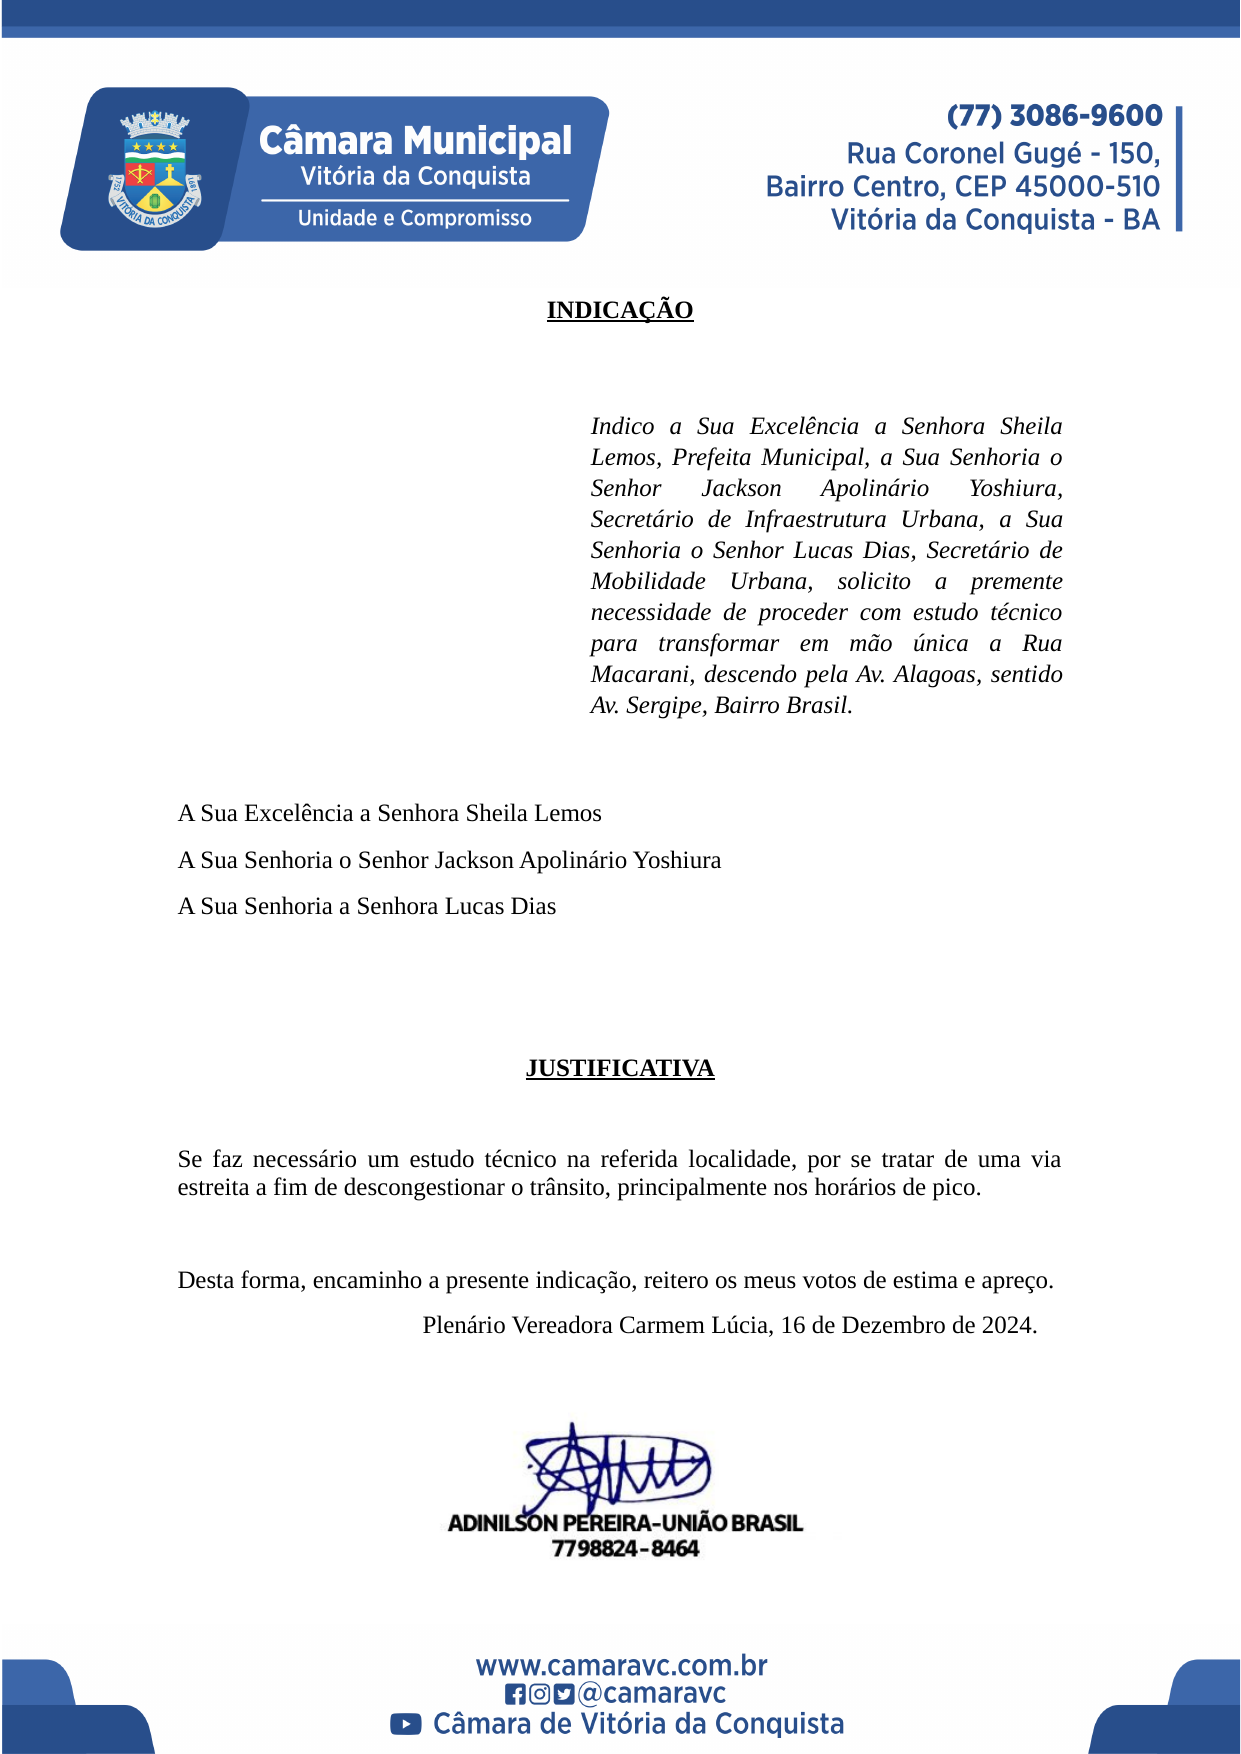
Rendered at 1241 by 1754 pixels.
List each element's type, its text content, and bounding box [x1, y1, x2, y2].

picture [1, 0, 1240, 288]
text A Sua Senhoria o Senhor Jackson Apolinário Yoshiura [177, 845, 1063, 874]
text A Sua Senhoria a Senhora Lucas Dias [177, 891, 1063, 919]
picture [385, 1376, 843, 1606]
text Desta forma, encaminho a presente indicação, reitero os meus votos de estima e apreço. [177, 1265, 1063, 1294]
text A Sua Excelência a Senhora Sheila Lemos [177, 798, 1063, 826]
picture [2, 1624, 1241, 1754]
text INDICAÇÃO [177, 295, 1063, 324]
text JUSTIFICATIVA [177, 1053, 1063, 1082]
text Se faz necessário um estudo técnico na referida localidade, por se tratar de uma via estreita a fim de descongestionar o trânsito, principalmente nos horários de pico. [177, 1144, 1063, 1201]
text Indico a Sua Excelência a Senhora Sheila Lemos, Prefeita Municipal, a Sua Senhoria o Senhor Jackson Apolinário Yoshiura, Secretário de Infraestrutura Urbana, a Sua Senhoria o Senhor Lucas Dias, Secretário de Mobilidade Urbana, solicito a premente necessidade de proceder com estudo técnico para transformar em mão única a Rua Macarani, descendo pela Av. Alagoas, sentido Av. Sergipe, Bairro Brasil. [591, 411, 1063, 719]
text Plenário Vereadora Carmem Lúcia, 16 de Dezembro de 2024. [177, 1310, 1063, 1339]
